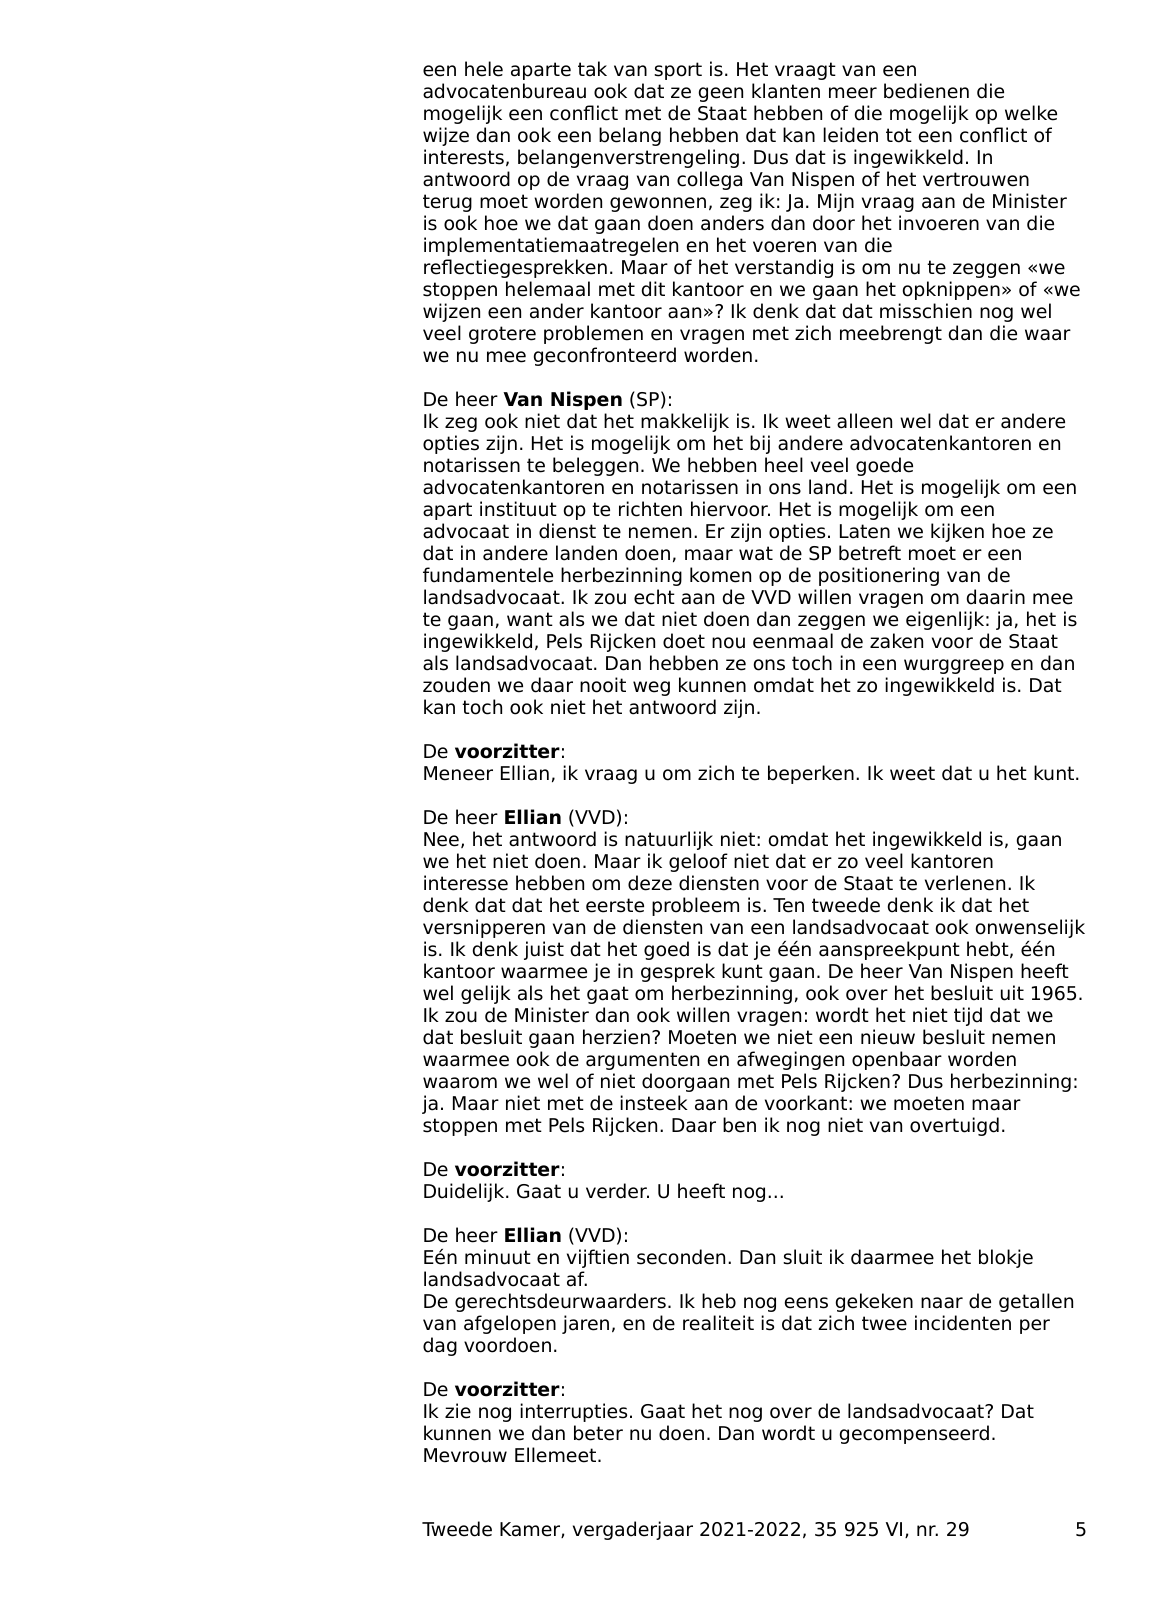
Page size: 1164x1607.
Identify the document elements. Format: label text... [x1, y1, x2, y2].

text Ik zie nog interrupties. Gaat het nog over de landsadvocaat? Dat kunnen we dan beter nu doen. Dan wordt u gecompenseerd. Mevrouw Ellemeet. [422, 1401, 1087, 1467]
text De heer Ellian (VVD): [422, 807, 1087, 829]
text Meneer Ellian, ik vraag u om zich te beperken. Ik weet dat u het kunt. [422, 763, 1087, 785]
text De heer Ellian (VVD): [422, 1225, 1087, 1247]
text De gerechtsdeurwaarders. Ik heb nog eens gekeken naar de getallen van afgelopen jaren, en de realiteit is dat zich twee incidenten per dag voordoen. [422, 1291, 1087, 1357]
text Nee, het antwoord is natuurlijk niet: omdat het ingewikkeld is, gaan we het niet doen. Maar ik geloof niet dat er zo veel kantoren interesse hebben om deze diensten voor de Staat te verlenen. Ik denk dat dat het eerste probleem is. Ten tweede denk ik dat het versnipperen van de diensten van een landsadvocaat ook onwenselijk is. Ik denk juist dat het goed is dat je één aanspreekpunt hebt, één kantoor waarmee je in gesprek kunt gaan. De heer Van Nispen heeft wel gelijk als het gaat om herbezinning, ook over het besluit uit 1965. Ik zou de Minister dan ook willen vragen: wordt het niet tijd dat we dat besluit gaan herzien? Moeten we niet een nieuw besluit nemen waarmee ook de argumenten en afwegingen openbaar worden waarom we wel of niet doorgaan met Pels Rijcken? Dus herbezinning: ja. Maar niet met de insteek aan de voorkant: we moeten maar stoppen met Pels Rijcken. Daar ben ik nog niet van overtuigd. [422, 829, 1087, 1137]
text De voorzitter: [422, 741, 1087, 763]
text Ik zeg ook niet dat het makkelijk is. Ik weet alleen wel dat er andere opties zijn. Het is mogelijk om het bij andere advocatenkantoren en notarissen te beleggen. We hebben heel veel goede advocatenkantoren en notarissen in ons land. Het is mogelijk om een apart instituut op te richten hiervoor. Het is mogelijk om een advocaat in dienst te nemen. Er zijn opties. Laten we kijken hoe ze dat in andere landen doen, maar wat de SP betreft moet er een fundamentele herbezinning komen op de positionering van de landsadvocaat. Ik zou echt aan de VVD willen vragen om daarin mee te gaan, want als we dat niet doen dan zeggen we eigenlijk: ja, het is ingewikkeld, Pels Rijcken doet nou eenmaal de zaken voor de Staat als landsadvocaat. Dan hebben ze ons toch in een wurggreep en dan zouden we daar nooit weg kunnen omdat het zo ingewikkeld is. Dat kan toch ook niet het antwoord zijn. [422, 411, 1087, 719]
text De voorzitter: [422, 1379, 1087, 1401]
text Duidelijk. Gaat u verder. U heeft nog... [422, 1181, 1087, 1203]
text Eén minuut en vijftien seconden. Dan sluit ik daarmee het blokje landsadvocaat af. [422, 1247, 1087, 1291]
text een hele aparte tak van sport is. Het vraagt van een advocatenbureau ook dat ze geen klanten meer bedienen die mogelijk een conflict met de Staat hebben of die mogelijk op welke wijze dan ook een belang hebben dat kan leiden tot een conflict of interests, belangenverstrengeling. Dus dat is ingewikkeld. In antwoord op de vraag van collega Van Nispen of het vertrouwen terug moet worden gewonnen, zeg ik: Ja. Mijn vraag aan de Minister is ook hoe we dat gaan doen anders dan door het invoeren van die implementatiemaatregelen en het voeren van die reflectiegesprekken. Maar of het verstandig is om nu te zeggen «we stoppen helemaal met dit kantoor en we gaan het opknippen» of «we wijzen een ander kantoor aan»? Ik denk dat dat misschien nog wel veel grotere problemen en vragen met zich meebrengt dan die waar we nu mee geconfronteerd worden. [422, 59, 1087, 367]
text De heer Van Nispen (SP): [422, 389, 1087, 411]
text De voorzitter: [422, 1159, 1087, 1181]
